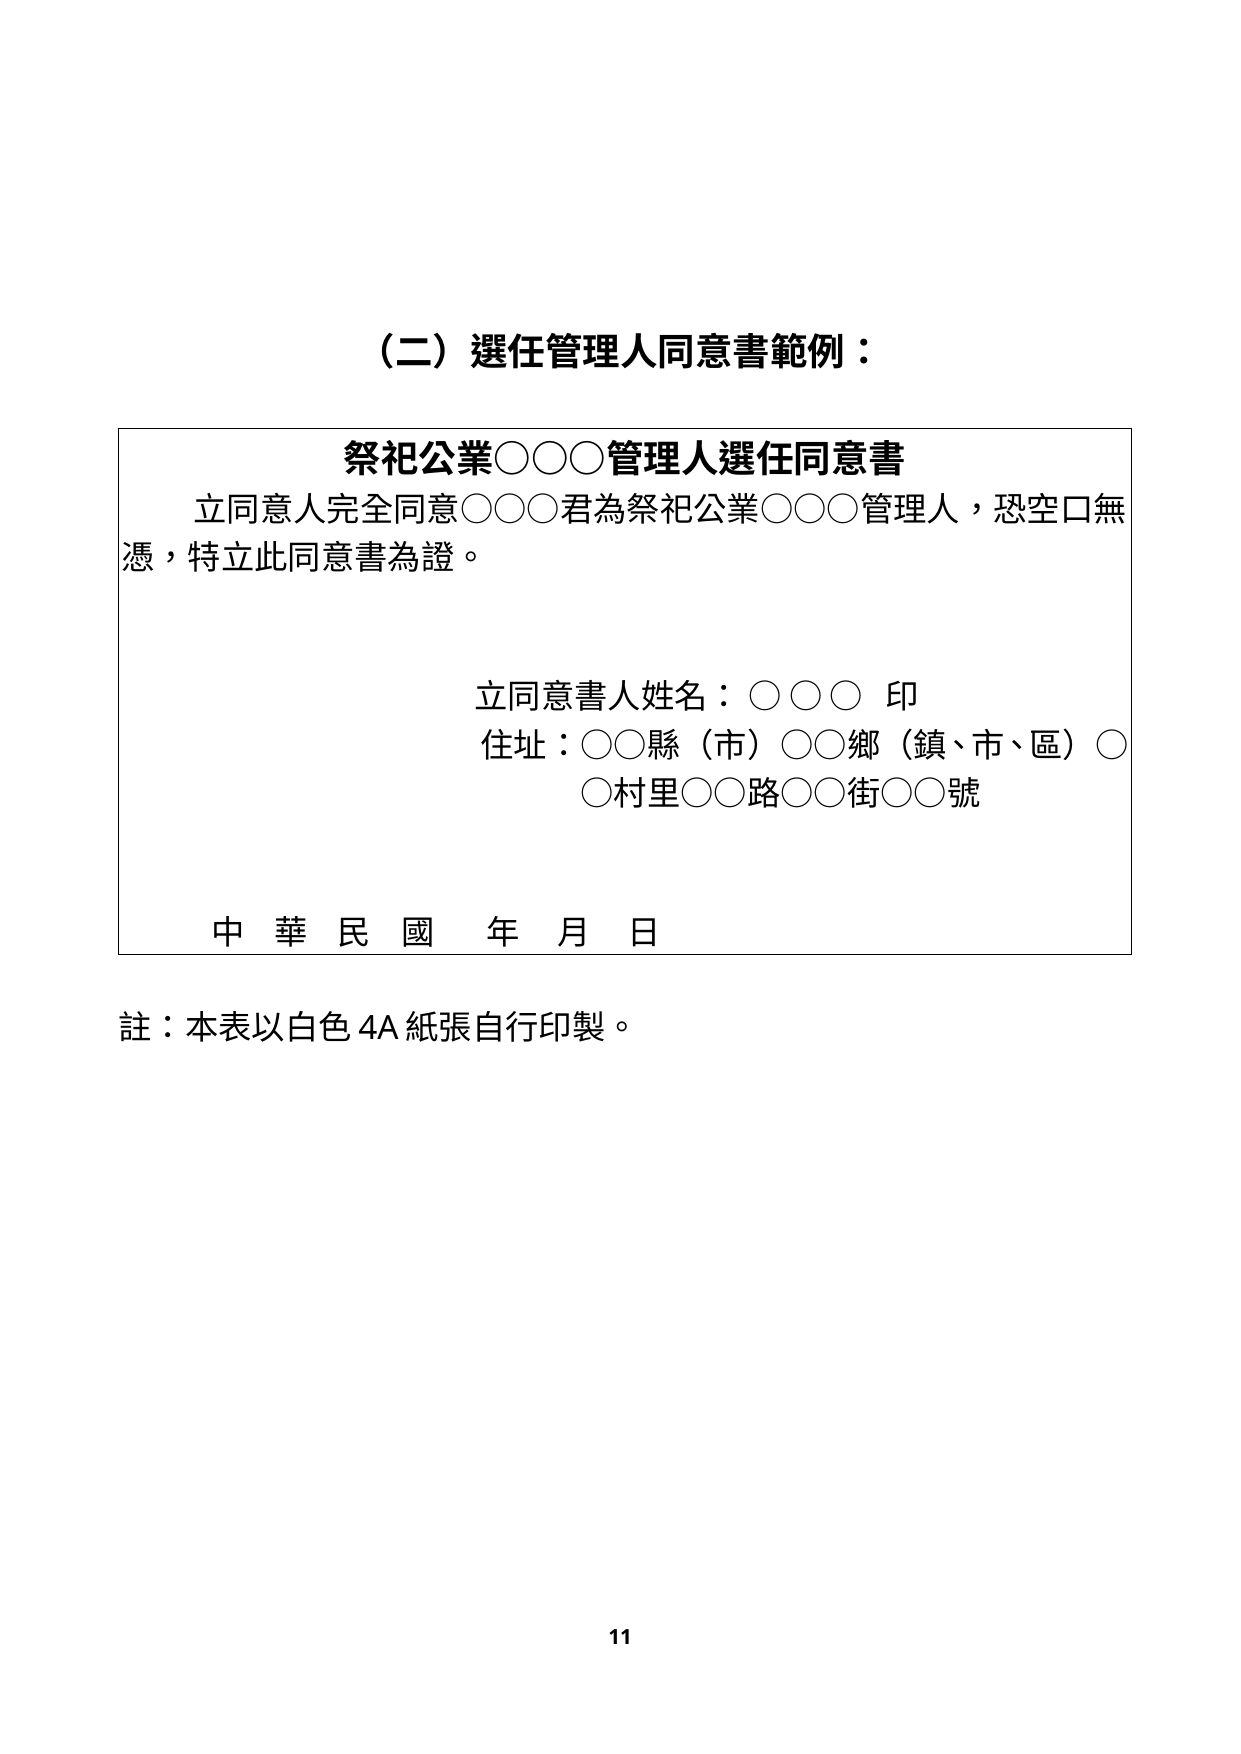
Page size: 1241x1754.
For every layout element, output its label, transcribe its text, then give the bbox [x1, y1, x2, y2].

text （二）選任管理人同意書範例： [118, 322, 1122, 377]
table_header 祭祀公業○○○管理人選任同意書 立同意人完全同意○○○君為祭祀公業○○○管理人，恐空口無憑，特立此同意書為證。 立同意書人姓名： ○ ○ ○ 印 住址：○○縣（市）○○鄉（鎮、市、區）○○村里○○路○○街○○號 中 華 民 國 年 月 日 [119, 429, 1131, 954]
text 註：本表以白色4A紙張自行印製。 [118, 1000, 1122, 1049]
